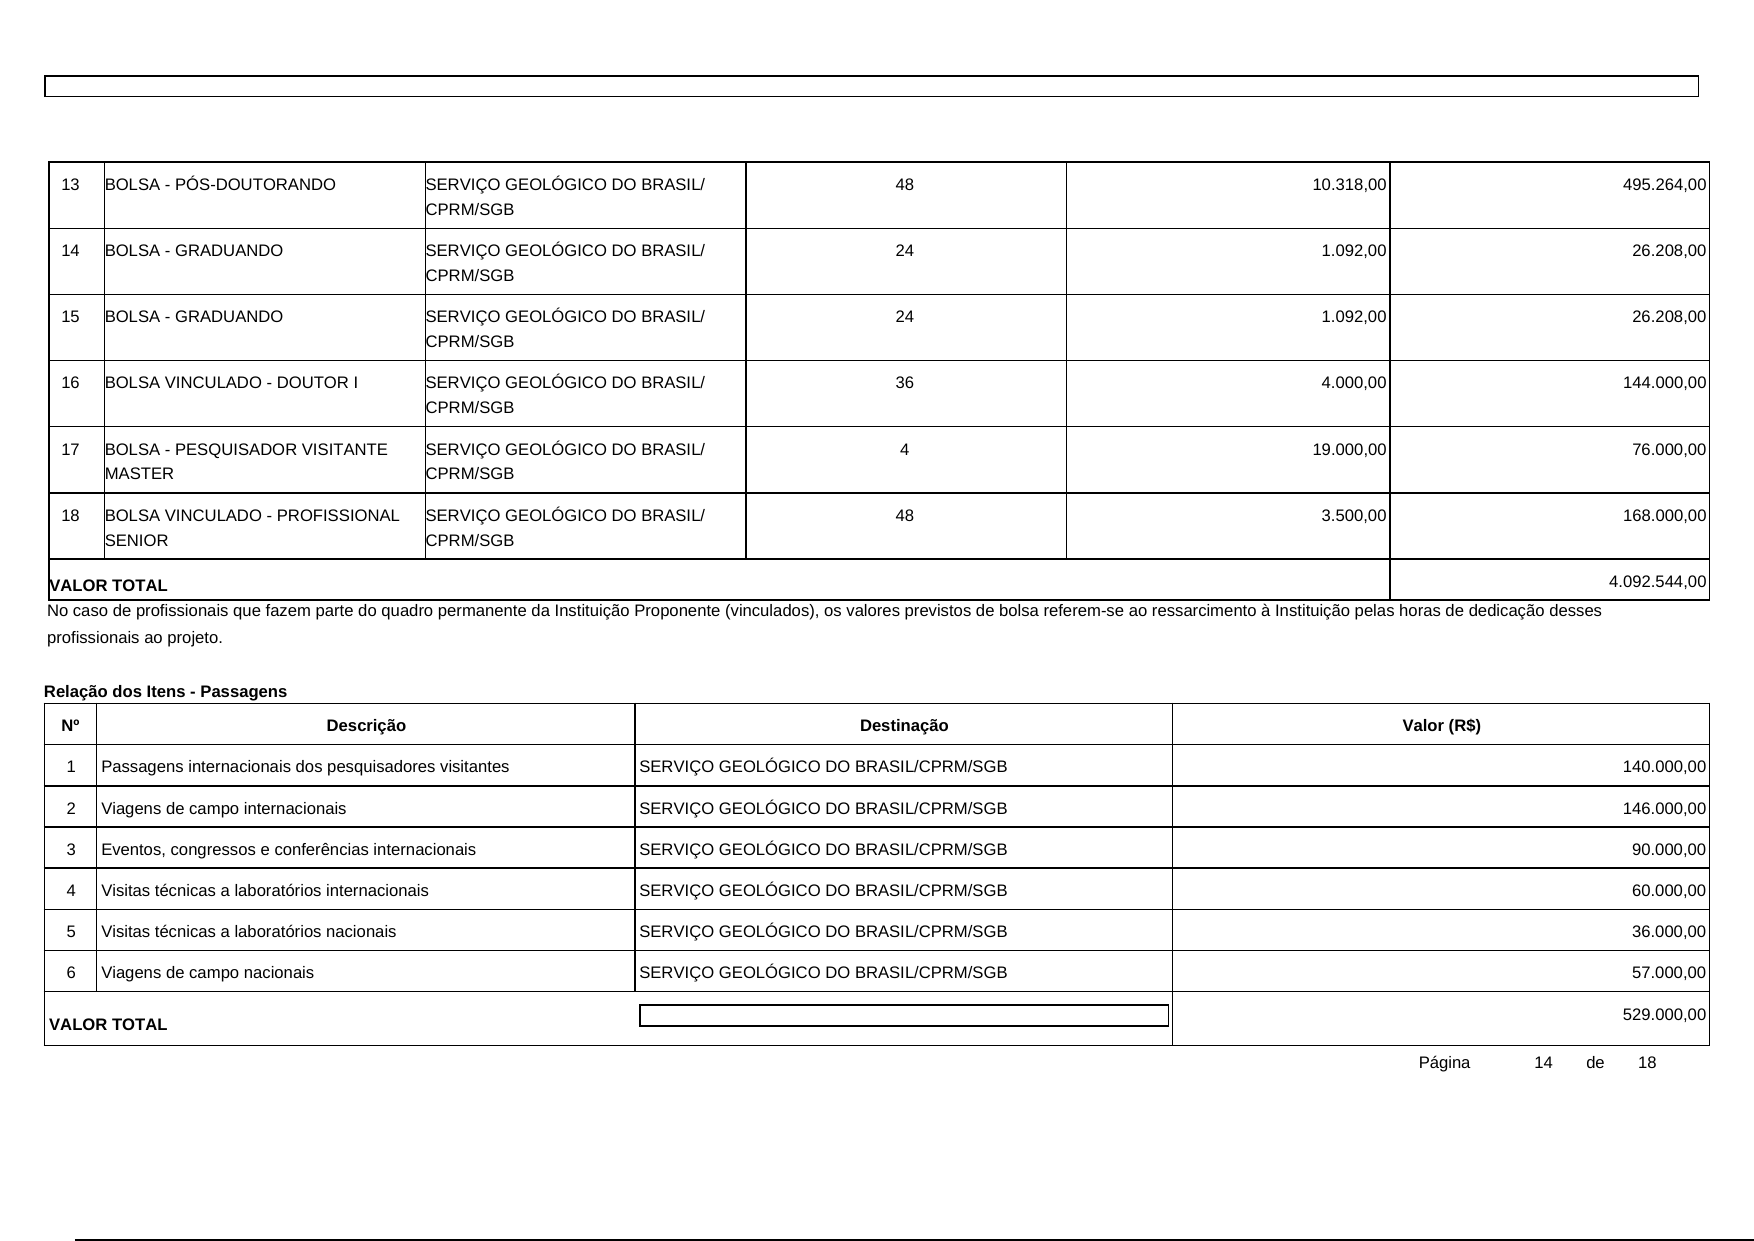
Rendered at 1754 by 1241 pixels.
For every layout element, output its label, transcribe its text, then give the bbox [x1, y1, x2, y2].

table_cell Visitas técnicas a laboratórios internacionais [97, 869, 634, 908]
table_cell 18 [50, 494, 104, 558]
table_cell 144.000,00 [1391, 361, 1709, 426]
table_cell 36 [747, 361, 1066, 426]
table_cell 6 [45, 951, 96, 991]
table_cell 2 [45, 787, 96, 826]
table_cell SERVIÇO GEOLÓGICO DO BRASIL/CPRM/SGB [636, 787, 1172, 826]
table_cell BOLSA VINCULADO - DOUTOR I [105, 361, 425, 426]
table_cell 168.000,00 [1391, 494, 1709, 558]
table_cell 14 [50, 229, 104, 293]
table_cell 13 [50, 163, 104, 227]
table_cell BOLSA - GRADUANDO [105, 295, 425, 360]
table_cell 48 [747, 163, 1066, 227]
table_cell SERVIÇO GEOLÓGICO DO BRASIL/ CPRM/SGB [426, 229, 745, 293]
table_cell 90.000,00 [1173, 828, 1709, 867]
table_cell SERVIÇO GEOLÓGICO DO BRASIL/ CPRM/SGB [426, 427, 745, 492]
table_cell SERVIÇO GEOLÓGICO DO BRASIL/CPRM/SGB [636, 869, 1172, 908]
table_cell SERVIÇO GEOLÓGICO DO BRASIL/ CPRM/SGB [426, 361, 745, 426]
table_cell 4 [747, 427, 1066, 492]
table_cell 24 [747, 295, 1066, 360]
table_cell Passagens internacionais dos pesquisadores visitantes [97, 745, 634, 785]
table_cell 3.500,00 [1067, 494, 1389, 558]
table_cell [44, 228, 48, 293]
table_cell 17 [50, 427, 104, 492]
table_cell 4.000,00 [1067, 361, 1389, 426]
table_cell 1.092,00 [1067, 229, 1389, 293]
table_cell 19.000,00 [1067, 427, 1389, 492]
table_cell 495.264,00 [1391, 163, 1709, 227]
table_cell 36.000,00 [1173, 910, 1709, 949]
table_cell Eventos, congressos e conferências internacionais [97, 828, 634, 867]
table_cell 529.000,00 [1173, 992, 1709, 1044]
table_cell 26.208,00 [1391, 295, 1709, 360]
table_header Destinação [636, 704, 1172, 744]
table_cell 48 [747, 494, 1066, 558]
table_cell 140.000,00 [1173, 745, 1709, 785]
table_cell BOLSA VINCULADO - PROFISSIONAL SENIOR [105, 494, 425, 558]
table_cell BOLSA - GRADUANDO [105, 229, 425, 293]
table_cell 10.318,00 [1067, 163, 1389, 227]
table_cell 146.000,00 [1173, 787, 1709, 826]
table_cell SERVIÇO GEOLÓGICO DO BRASIL/ CPRM/SGB [426, 295, 745, 360]
table_cell 4.092.544,00 [1391, 560, 1709, 599]
table_cell SERVIÇO GEOLÓGICO DO BRASIL/ CPRM/SGB [426, 163, 745, 227]
table_cell [44, 161, 48, 227]
table_cell 5 [45, 910, 96, 949]
table_header Descrição [97, 704, 634, 744]
table_cell [44, 492, 48, 558]
text Relação dos Itens - Passagens [44, 682, 1699, 701]
table_cell 76.000,00 [1391, 427, 1709, 492]
text No caso de profissionais que fazem parte do quadro permanente da Instituição Proponente (vinculados), os valores previstos de bolsa referem-se ao ressarcimento à Instituição pelas horas de dedicação desses profissionais ao projeto. [47, 601, 1699, 647]
table_cell [44, 294, 48, 360]
table_cell VALOR TOTAL [45, 992, 635, 1044]
table_cell 26.208,00 [1391, 229, 1709, 293]
table_cell 60.000,00 [1173, 869, 1709, 908]
table_cell [44, 558, 48, 599]
table_cell 3 [45, 828, 96, 867]
table_cell SERVIÇO GEOLÓGICO DO BRASIL/CPRM/SGB [636, 910, 1172, 949]
table_cell SERVIÇO GEOLÓGICO DO BRASIL/CPRM/SGB [636, 828, 1172, 867]
table_cell SERVIÇO GEOLÓGICO DO BRASIL/CPRM/SGB [636, 745, 1172, 785]
table_cell Visitas técnicas a laboratórios nacionais [97, 910, 634, 949]
table_cell 16 [50, 361, 104, 426]
table_cell BOLSA - PÓS-DOUTORANDO [105, 163, 425, 227]
table_cell SERVIÇO GEOLÓGICO DO BRASIL/ CPRM/SGB [426, 494, 745, 558]
table_cell SERVIÇO GEOLÓGICO DO BRASIL/CPRM/SGB [636, 951, 1172, 991]
table_cell [44, 360, 48, 426]
table_header Nº [45, 704, 96, 744]
table_cell 4 [45, 869, 96, 908]
table_cell BOLSA - PESQUISADOR VISITANTE MASTER [105, 427, 425, 492]
table_cell Viagens de campo internacionais [97, 787, 634, 826]
table_cell Viagens de campo nacionais [97, 951, 634, 991]
table_cell 1.092,00 [1067, 295, 1389, 360]
table_cell 24 [747, 229, 1066, 293]
table_header Valor (R$) [1173, 704, 1709, 744]
table_cell [635, 992, 1172, 1044]
table_cell 15 [50, 295, 104, 360]
table_cell [44, 426, 48, 492]
table_cell VALOR TOTAL [50, 560, 1389, 599]
table_cell 57.000,00 [1173, 951, 1709, 991]
table_cell 1 [45, 745, 96, 785]
